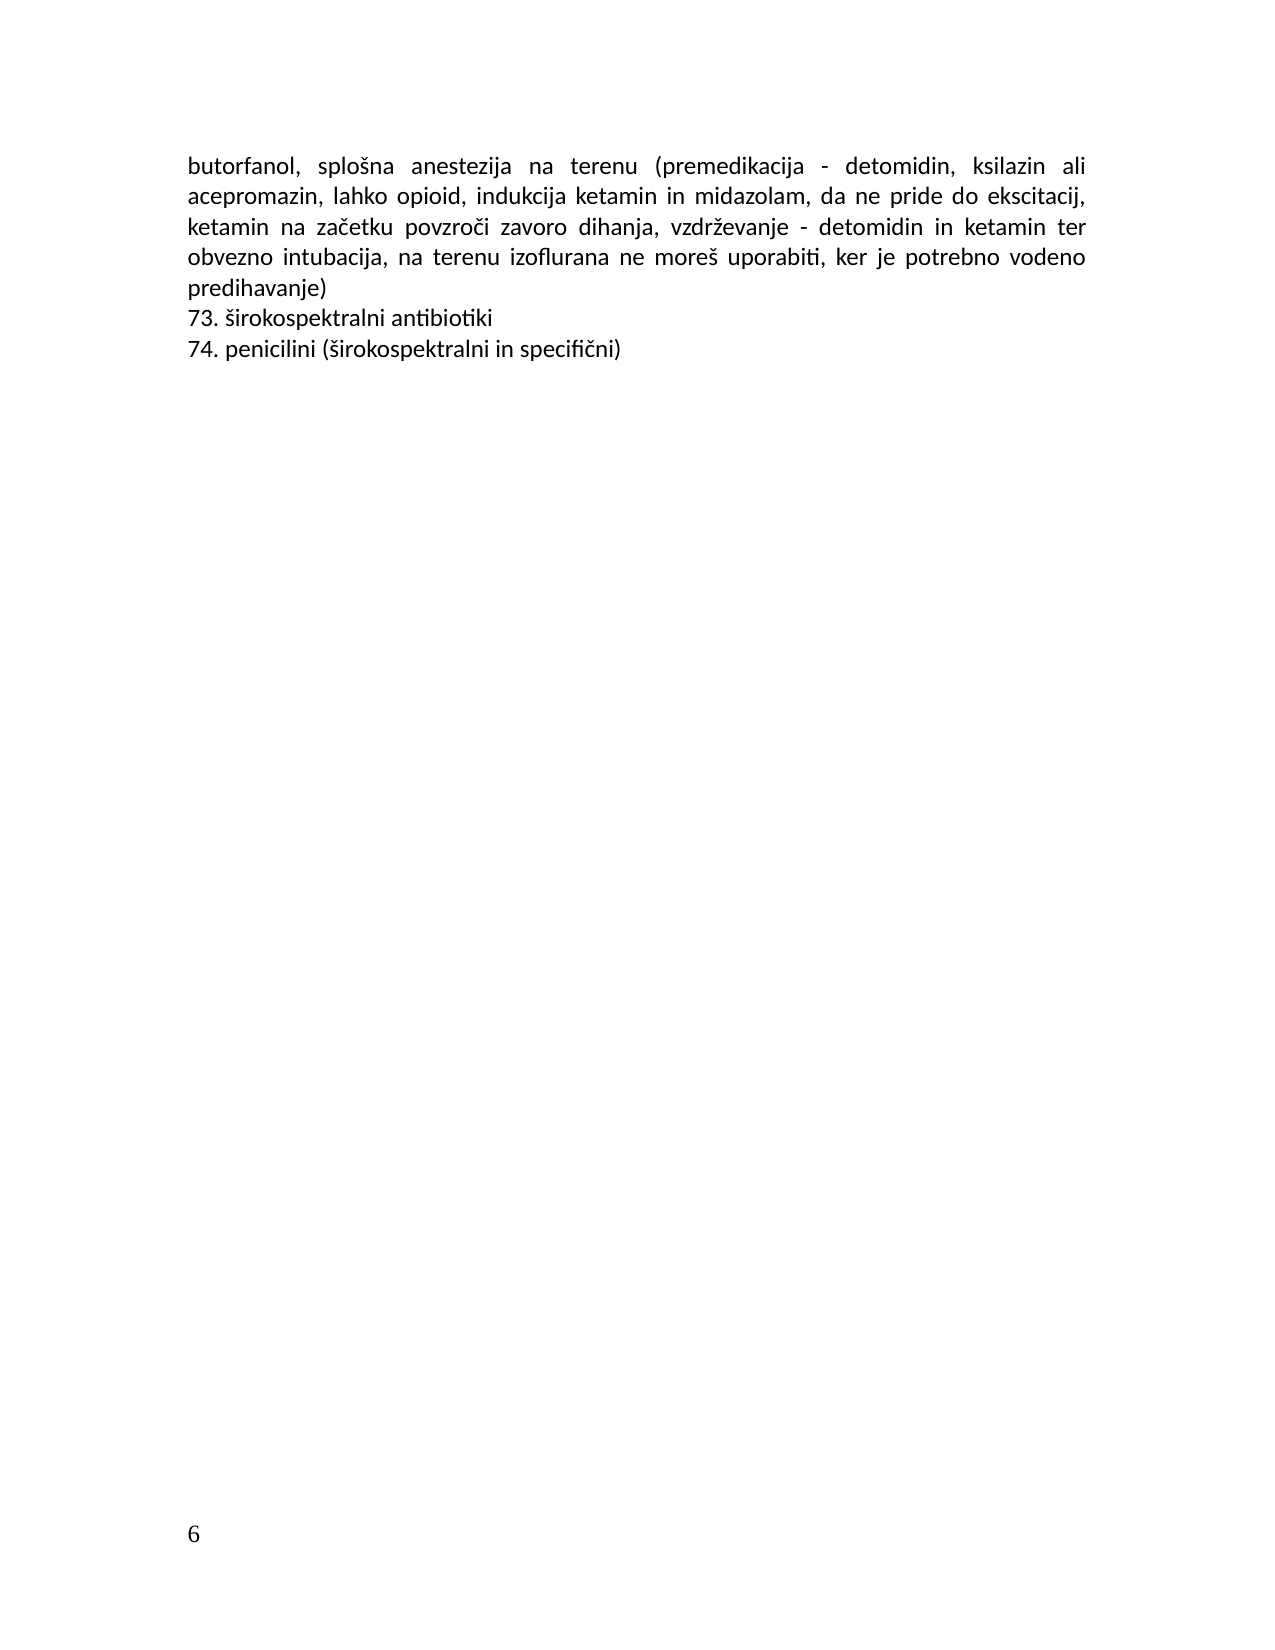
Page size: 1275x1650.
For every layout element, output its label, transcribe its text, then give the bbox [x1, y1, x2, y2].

list butorfanol, splošna anestezija na terenu (premedikacija - detomidin, ksilazin ali acepromazin, lahko opioid, indukcija ketamin in midazolam, da ne pride do ekscitacij, ketamin na začetku povzroči zavoro dihanja, vzdrževanje - detomidin in ketamin ter obvezno intubacija, na terenu izoflurana ne moreš uporabiti, ker je potrebno vodeno predihavanje) [187, 150, 1087, 303]
list širokospektralni antibiotiki [187, 303, 1087, 333]
list penicilini (širokospektralni in specifični) [187, 333, 1087, 364]
